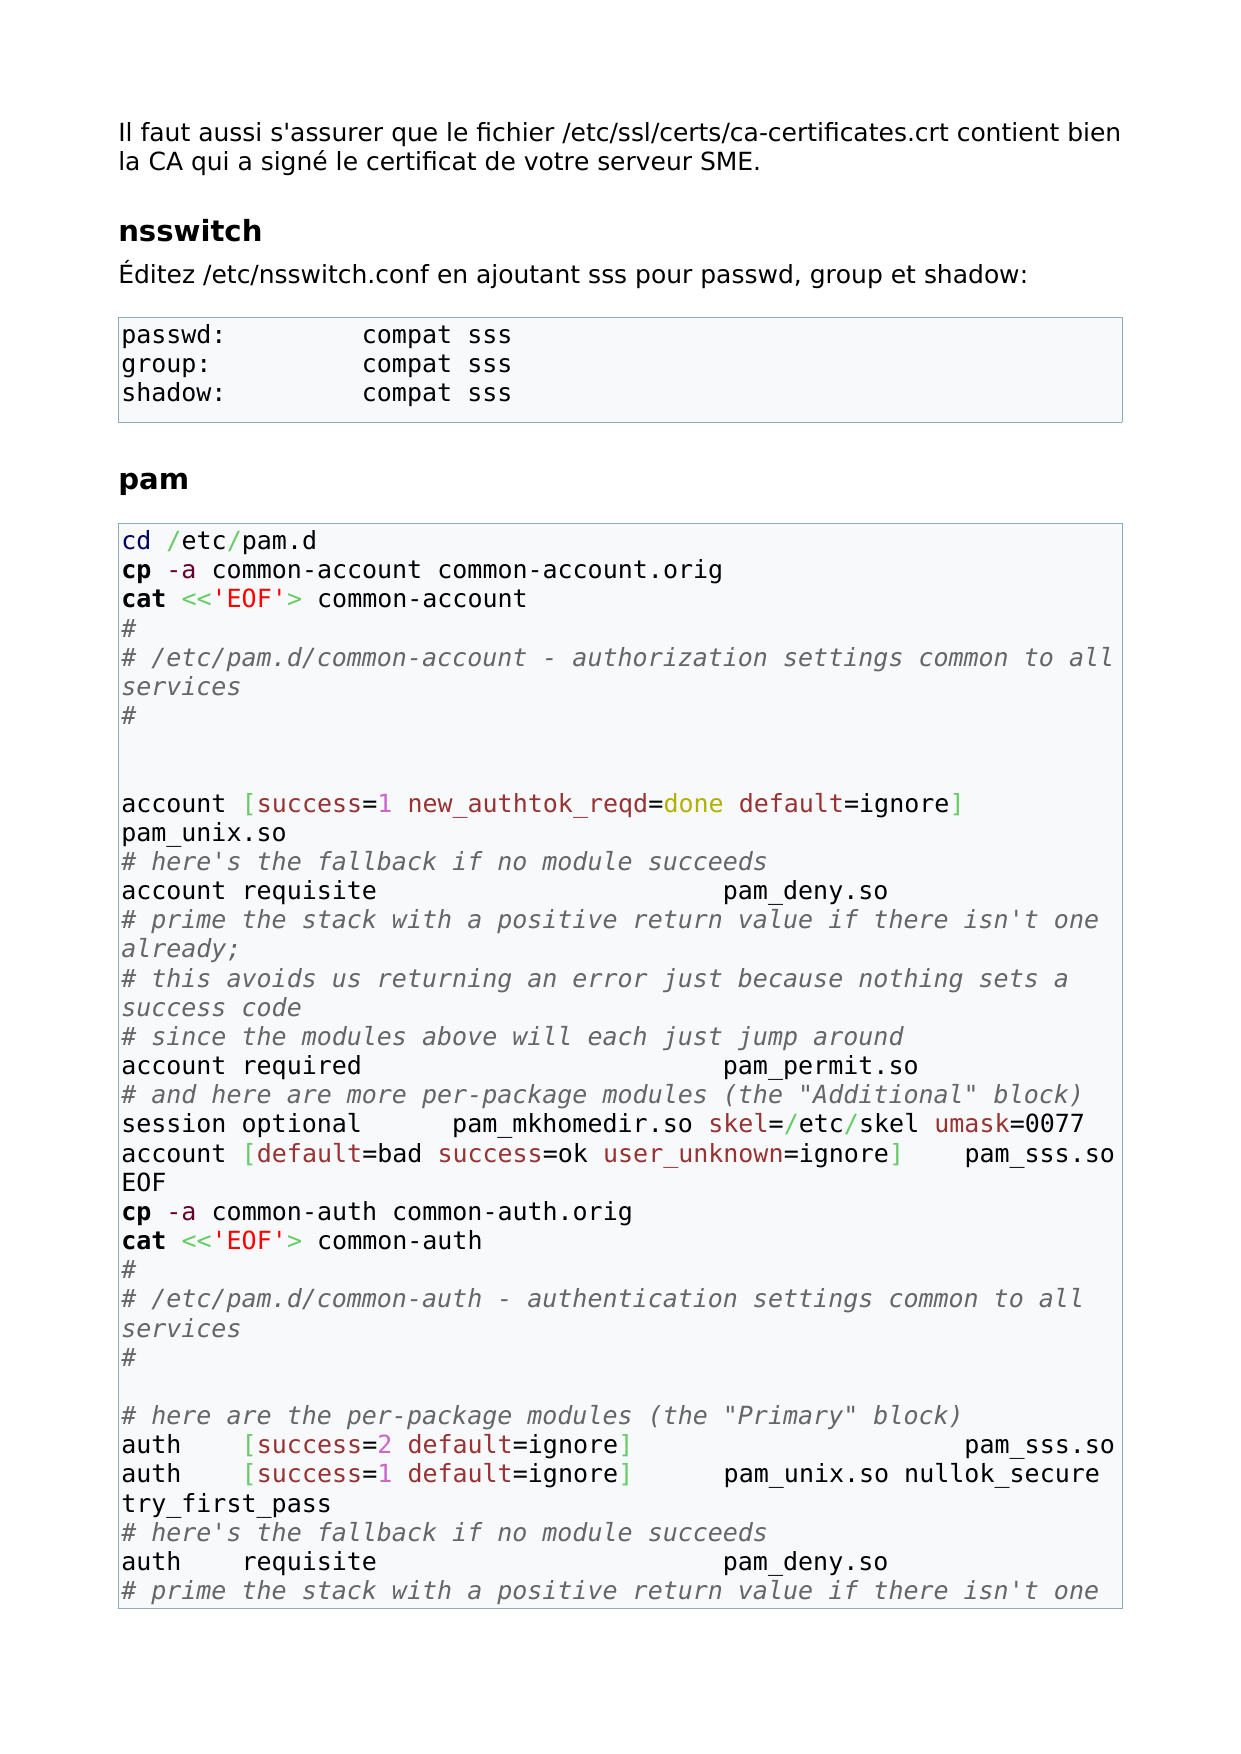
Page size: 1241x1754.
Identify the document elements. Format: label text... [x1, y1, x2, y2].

subtitle pam [118, 462, 1122, 496]
subtitle nsswitch [118, 214, 1122, 248]
text Il faut aussi s'assurer que le fichier /etc/ssl/certs/ca-certificates.crt contient bien la CA qui a signé le certificat de votre serveur SME. [118, 118, 1122, 176]
table_header passwd: compat sss group: compat sss shadow: compat sss [119, 318, 1122, 422]
table_header cd /etc/pam.d cp -a common-account common-account.orig cat <<'EOF'> common-account # # /etc/pam.d/common-account - authorization settings common to all services # account [success=1 new_authtok_reqd=done default=ignore] pam_unix.so # here's the fallback if no module succeeds account requisite pam_deny.so # prime the stack with a positive return value if there isn't one already; # this avoids us returning an error just because nothing sets a success code # since the modules above will each just jump around account required pam_permit.so # and here are more per-package modules (the "Additional" block) session optional pam_mkhomedir.so skel=/etc/skel umask=0077 account [default=bad success=ok user_unknown=ignore] pam_sss.so EOF cp -a common-auth common-auth.orig cat <<'EOF'> common-auth # # /etc/pam.d/common-auth - authentication settings common to all services # # here are the per-package modules (the "Primary" block) auth [success=2 default=ignore] pam_sss.so auth [success=1 default=ignore] pam_unix.so nullok_secure try_first_pass # here's the fallback if no module succeeds auth requisite pam_deny.so # prime the stack with a positive return value if there isn't one [119, 524, 1122, 1608]
text Éditez /etc/nsswitch.conf en ajoutant sss pour passwd, group et shadow: [118, 260, 1122, 289]
